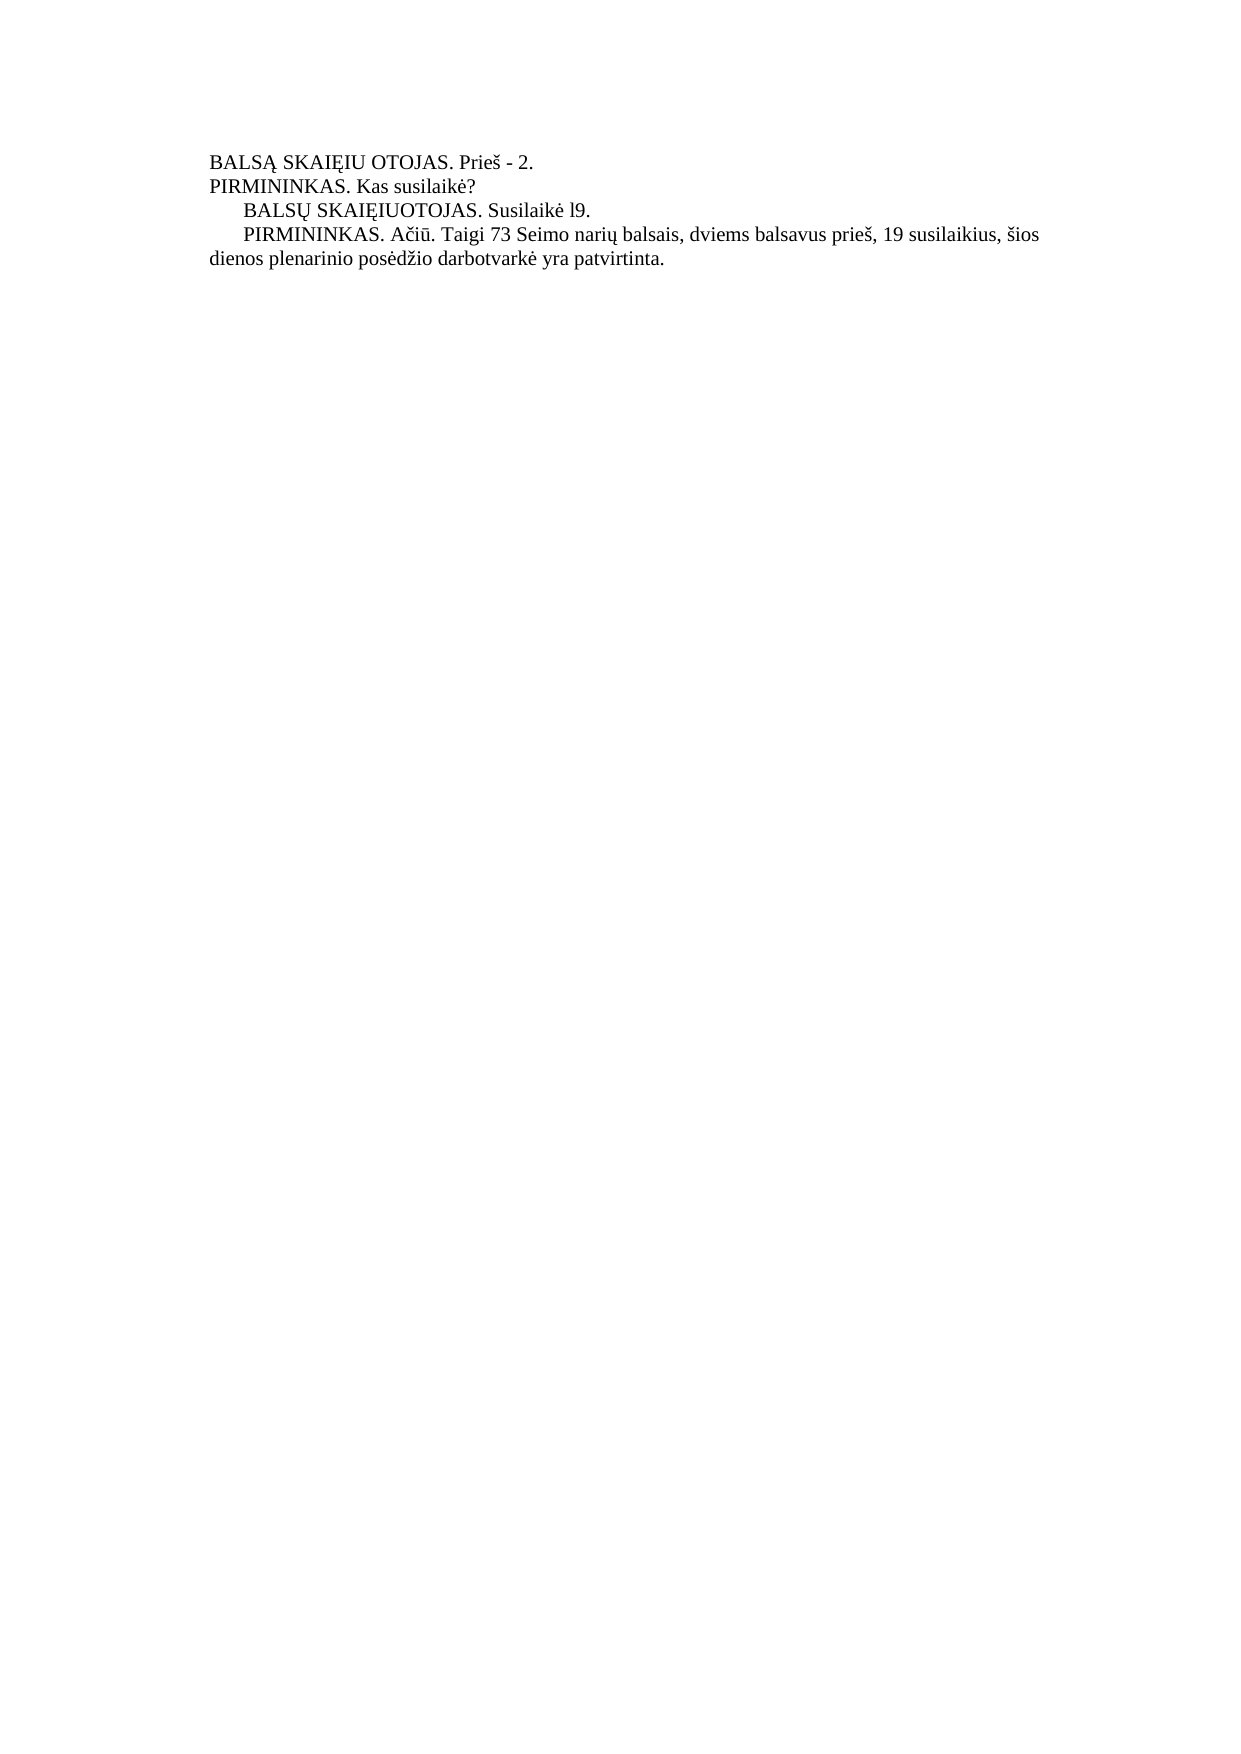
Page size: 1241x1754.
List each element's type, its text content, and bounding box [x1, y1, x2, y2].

text PIRMININKAS. Kas susilaikė? [209, 174, 1090, 198]
text BALSĄ SKAIĘIU OTOJAS. Prieš - 2. [209, 150, 1090, 174]
text PIRMININKAS. Ačiū. Taigi 73 Seimo narių balsais, dviems balsavus prieš, 19 susilaikius, šios dienos plenarinio posėdžio darbotvarkė yra patvirtinta. [209, 222, 1090, 270]
text BALSŲ SKAIĘIUOTOJAS. Susilaikė l9. [209, 198, 1090, 222]
